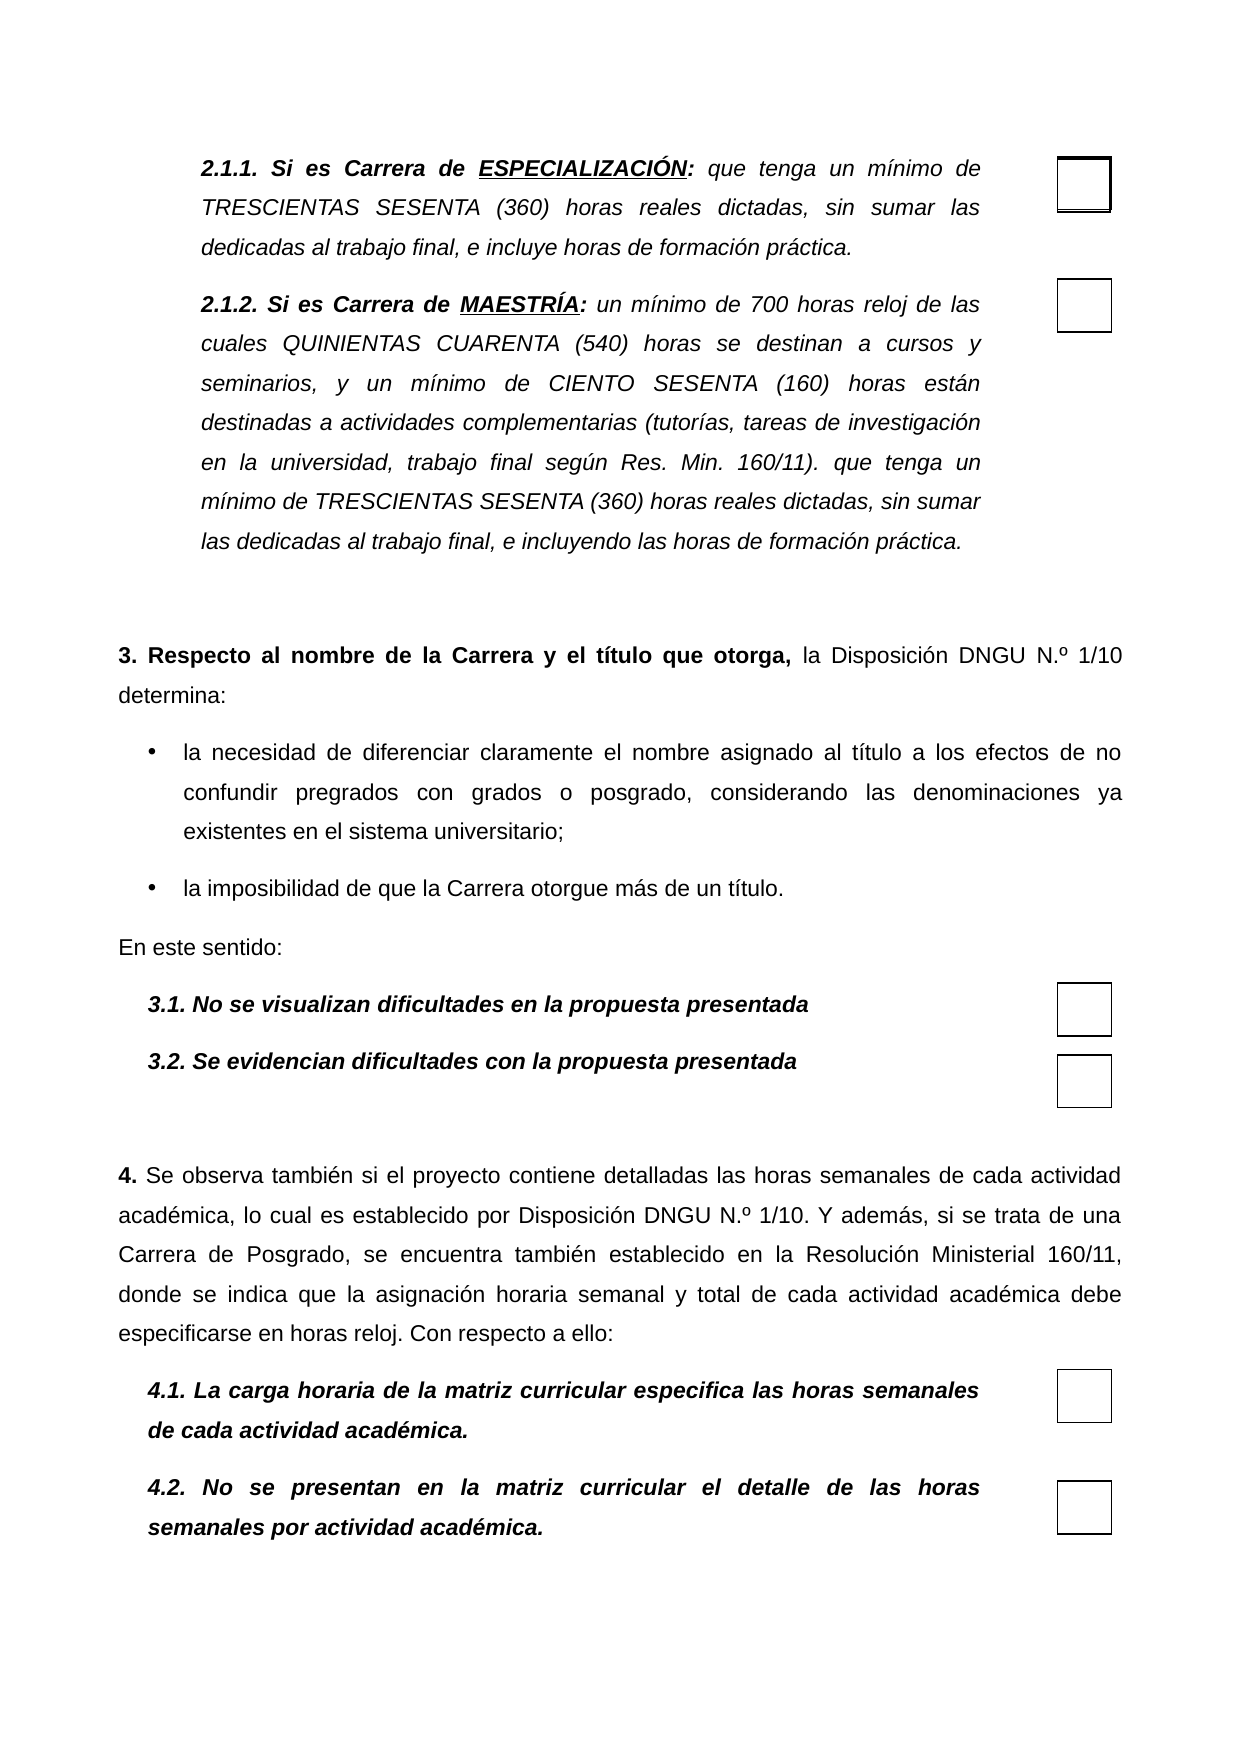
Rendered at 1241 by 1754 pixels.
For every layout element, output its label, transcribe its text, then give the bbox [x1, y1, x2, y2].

subtitle la necesidad de diferenciar claramente el nombre asignado al título a los efectos de no confundir pregrados con grados o posgrado, considerando las denominaciones ya existentes en el sistema universitario; [148, 739, 1123, 844]
subtitle 3.1. No se visualizan dificultades en la propuesta presentada [148, 991, 981, 1017]
subtitle 3.2. Se evidencian dificultades con la propuesta presentada [148, 1048, 981, 1074]
subtitle 2.1.2. Si es Carrera de MAESTRÍA: un mínimo de 700 horas reloj de las cuales QUINIENTAS CUARENTA (540) horas se destinan a cursos y seminarios, y un mínimo de CIENTO SESENTA (160) horas están destinadas a actividades complementarias (tutorías, tareas de investigación en la universidad, trabajo final según Res. Min. 160/11). que tenga un mínimo de TRESCIENTAS SESENTA (360) horas reales dictadas, sin sumar las dedicadas al trabajo final, e incluyendo las horas de formación práctica. [201, 291, 981, 554]
subtitle 4.2. No se presentan en la matriz curricular el detalle de las horas semanales por actividad académica. [148, 1474, 981, 1540]
subtitle la imposibilidad de que la Carrera otorgue más de un título. [148, 875, 1123, 902]
subtitle En este sentido: [118, 933, 1123, 960]
subtitle 3. Respecto al nombre de la Carrera y el título que otorga, la Disposición DNGU N.º 1/10 determina: [118, 642, 1123, 708]
subtitle 4. Se observa también si el proyecto contiene detalladas las horas semanales de cada actividad académica, lo cual es establecido por Disposición DNGU N.º 1/10. Y además, si se trata de una Carrera de Posgrado, se encuentra también establecido en la Resolución Ministerial 160/11, donde se indica que la asignación horaria semanal y total de cada actividad académica debe especificarse en horas reloj. Con respecto a ello: [118, 1162, 1123, 1346]
subtitle 2.1.1. Si es Carrera de ESPECIALIZACIÓN: que tenga un mínimo de TRESCIENTAS SESENTA (360) horas reales dictadas, sin sumar las dedicadas al trabajo final, e incluye horas de formación práctica. [201, 155, 981, 260]
subtitle 4.1. La carga horaria de la matriz curricular especifica las horas semanales de cada actividad académica. [148, 1377, 981, 1443]
